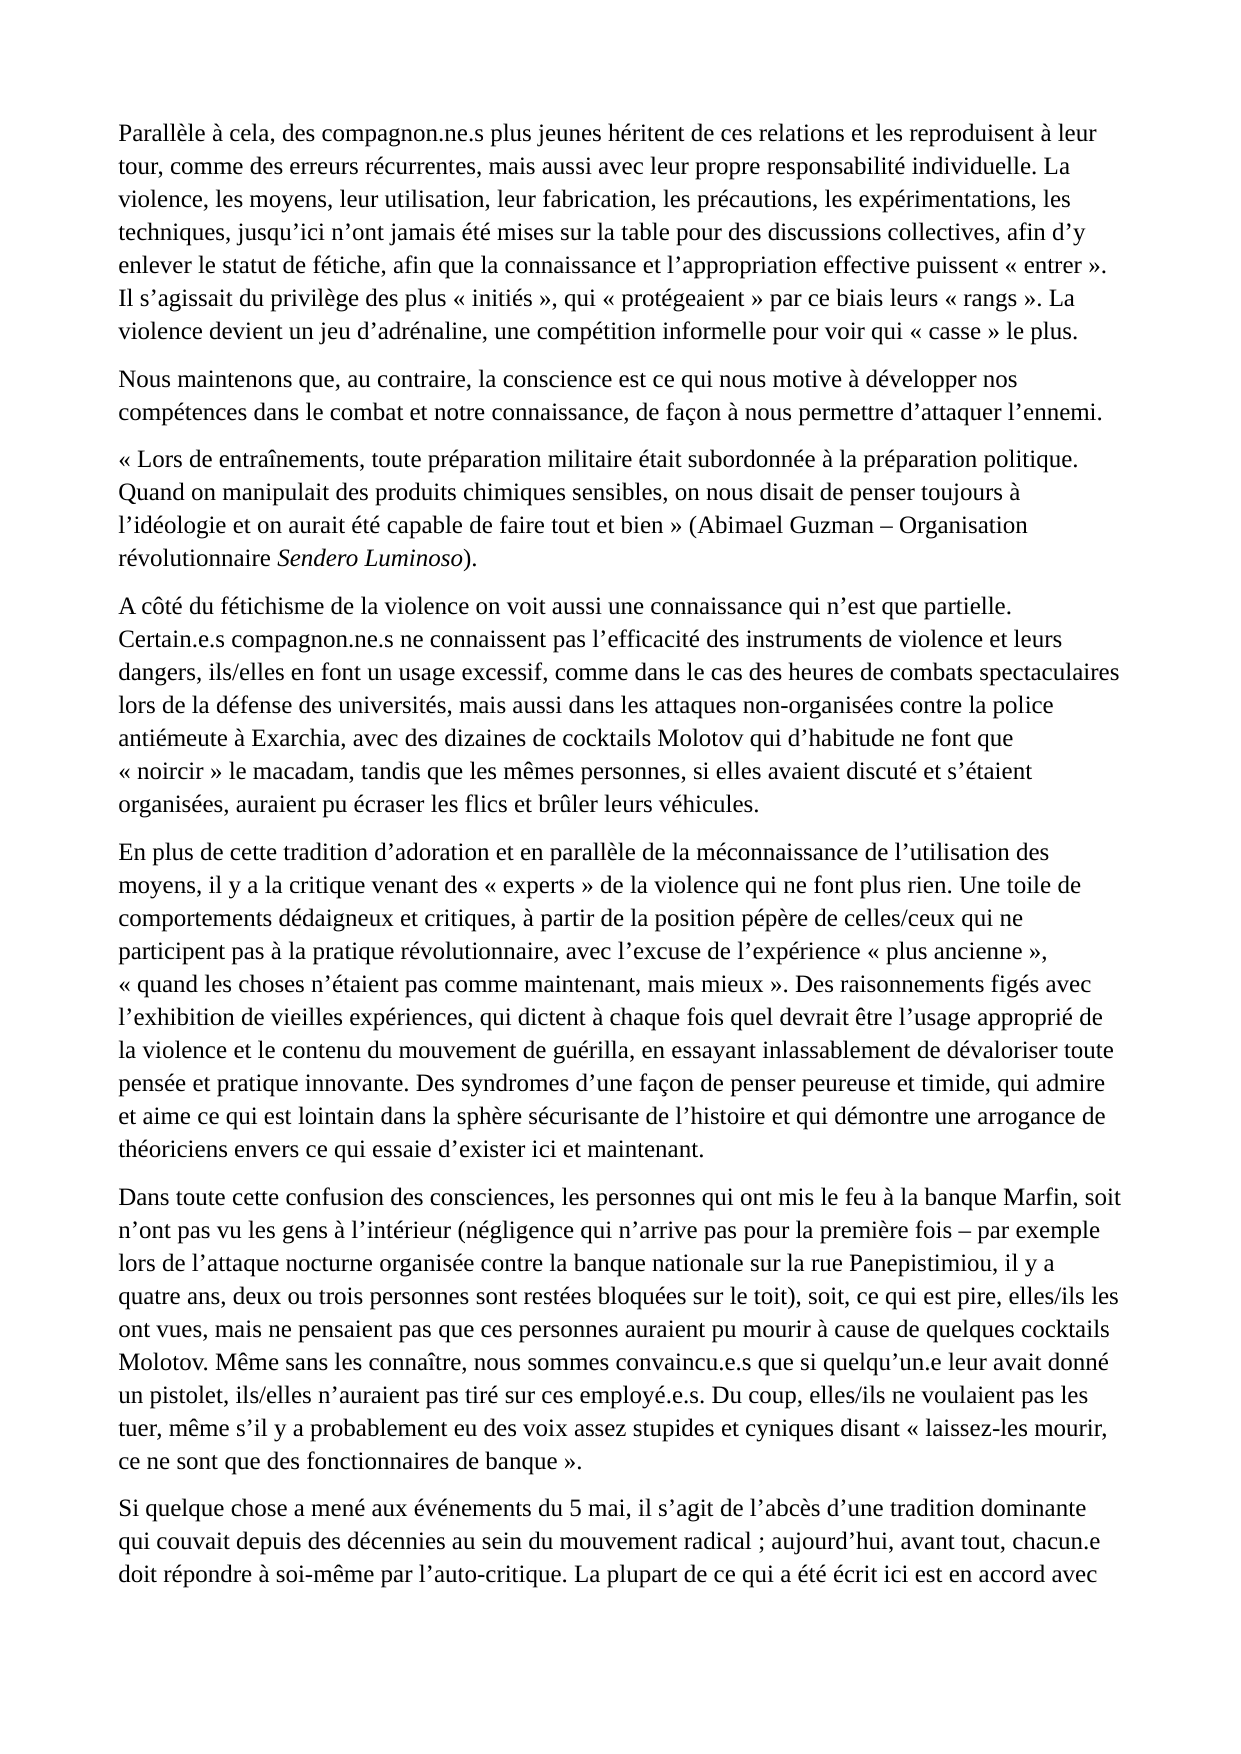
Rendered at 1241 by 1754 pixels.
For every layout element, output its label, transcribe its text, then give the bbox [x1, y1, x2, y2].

text En plus de cette tradition d’adoration et en parallèle de la méconnaissance de l’utilisation des moyens, il y a la critique venant des « experts » de la violence qui ne font plus rien. Une toile de comportements dédaigneux et critiques, à partir de la position pépère de celles/ceux qui ne participent pas à la pratique révolutionnaire, avec l’excuse de l’expérience « plus ancienne », « quand les choses n’étaient pas comme maintenant, mais mieux ». Des raisonnements figés avec l’exhibition de vieilles expériences, qui dictent à chaque fois quel devrait être l’usage approprié de la violence et le contenu du mouvement de guérilla, en essayant inlassablement de dévaloriser toute pensée et pratique innovante. Des syndromes d’une façon de penser peureuse et timide, qui admire et aime ce qui est lointain dans la sphère sécurisante de l’histoire et qui démontre une arrogance de théoriciens envers ce qui essaie d’exister ici et maintenant. [118, 837, 1122, 1163]
text Nous maintenons que, au contraire, la conscience est ce qui nous motive à développer nos compétences dans le combat et notre connaissance, de façon à nous permettre d’attaquer l’ennemi. [118, 364, 1122, 426]
text « Lors de entraînements, toute préparation militaire était subordonnée à la préparation politique. Quand on manipulait des produits chimiques sensibles, on nous disait de penser toujours à l’idéologie et on aurait été capable de faire tout et bien » (Abimael Guzman – Organisation révolutionnaire Sendero Luminoso). [118, 444, 1122, 572]
text Si quelque chose a mené aux événements du 5 mai, il s’agit de l’abcès d’une tradition dominante qui couvait depuis des décennies au sein du mouvement radical ; aujourd’hui, avant tout, chacun.e doit répondre à soi-même par l’auto-critique. La plupart de ce qui a été écrit ici est en accord avec [118, 1493, 1122, 1588]
text Dans toute cette confusion des consciences, les personnes qui ont mis le feu à la banque Marfin, soit n’ont pas vu les gens à l’intérieur (négligence qui n’arrive pas pour la première fois – par exemple lors de l’attaque nocturne organisée contre la banque nationale sur la rue Panepistimiou, il y a quatre ans, deux ou trois personnes sont restées bloquées sur le toit), soit, ce qui est pire, elles/ils les ont vues, mais ne pensaient pas que ces personnes auraient pu mourir à cause de quelques cocktails Molotov. Même sans les connaître, nous sommes convaincu.e.s que si quelqu’un.e leur avait donné un pistolet, ils/elles n’auraient pas tiré sur ces employé.e.s. Du coup, elles/ils ne voulaient pas les tuer, même s’il y a probablement eu des voix assez stupides et cyniques disant « laissez-les mourir, ce ne sont que des fonctionnaires de banque ». [118, 1182, 1122, 1474]
text A côté du fétichisme de la violence on voit aussi une connaissance qui n’est que partielle. Certain.e.s compagnon.ne.s ne connaissent pas l’efficacité des instruments de violence et leurs dangers, ils/elles en font un usage excessif, comme dans le cas des heures de combats spectaculaires lors de la défense des universités, mais aussi dans les attaques non-organisées contre la police antiémeute à Exarchia, avec des dizaines de cocktails Molotov qui d’habitude ne font que « noircir » le macadam, tandis que les mêmes personnes, si elles avaient discuté et s’étaient organisées, auraient pu écraser les flics et brûler leurs véhicules. [118, 591, 1122, 818]
text Parallèle à cela, des compagnon.ne.s plus jeunes héritent de ces relations et les reproduisent à leur tour, comme des erreurs récurrentes, mais aussi avec leur propre responsabilité individuelle. La violence, les moyens, leur utilisation, leur fabrication, les précautions, les expérimentations, les techniques, jusqu’ici n’ont jamais été mises sur la table pour des discussions collectives, afin d’y enlever le statut de fétiche, afin que la connaissance et l’appropriation effective puissent « entrer ». Il s’agissait du privilège des plus « initiés », qui « protégeaient » par ce biais leurs « rangs ». La violence devient un jeu d’adrénaline, une compétition informelle pour voir qui « casse » le plus. [118, 118, 1122, 345]
